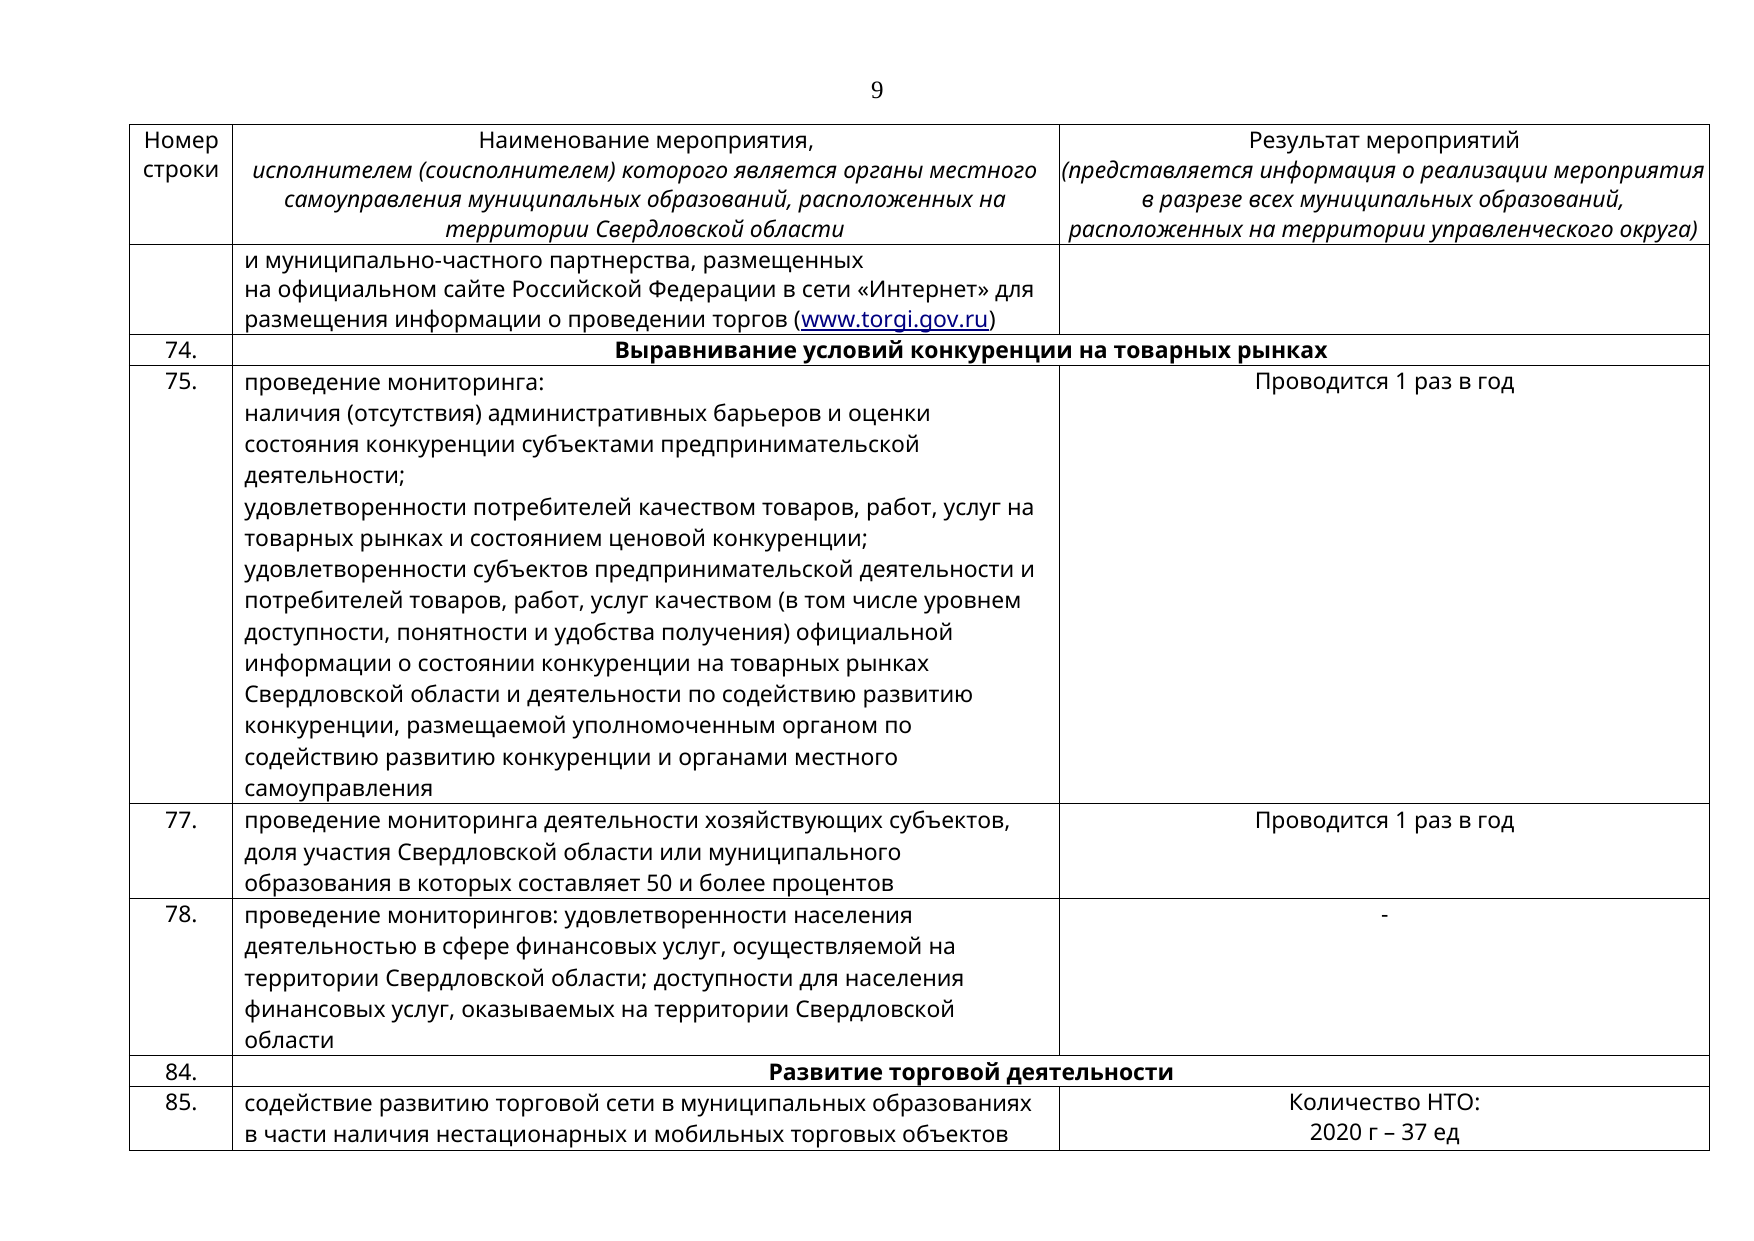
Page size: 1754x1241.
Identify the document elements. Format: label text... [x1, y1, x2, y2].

table_cell Проводится 1 раз в год [1060, 804, 1709, 898]
table_cell проведение мониторинга: наличия (отсутствия) административных барьеров и оценки состояния конкуренции субъектами предпринимательской деятельности; удовлетворенности потребителей качеством товаров, работ, услуг на товарных рынках и состоянием ценовой конкуренции; удовлетворенности субъектов предпринимательской деятельности и потребителей товаров, работ, услуг качеством (в том числе уровнем доступности, понятности и удобства получения) официальной информации о состоянии конкуренции на товарных рынках Свердловской области и деятельности по содействию развитию конкуренции, размещаемой уполномоченным органом по содействию развитию конкуренции и органами местного самоуправления [233, 366, 1059, 803]
table_cell проведение мониторингов: удовлетворенности населения деятельностью в сфере финансовых услуг, осуществляемой на территории Свердловской области; доступности для населения финансовых услуг, оказываемых на территории Свердловской области [233, 899, 1059, 1055]
table_cell Выравнивание условий конкуренции на товарных рынках [233, 335, 1709, 365]
table_cell содействие развитию торговой сети в муниципальных образованиях в части наличия нестационарных и мобильных торговых объектов [233, 1087, 1059, 1149]
table_cell - [1060, 899, 1709, 1055]
table_cell 75. [130, 366, 232, 803]
table_cell 84. [130, 1056, 232, 1086]
table_cell Проводится 1 раз в год [1060, 366, 1709, 803]
table_cell 77. [130, 804, 232, 898]
table_cell [130, 245, 232, 334]
table_cell 78. [130, 899, 232, 1055]
table_header Наименование мероприятия, исполнителем (соисполнителем) которого является органы местного самоуправления муниципальных образований, расположенных на территории Свердловской области [233, 125, 1059, 244]
table_cell Количество НТО: 2020 г – 37 ед [1060, 1087, 1709, 1149]
table_cell и муниципально-частного партнерства, размещенных на официальном сайте Российской Федерации в сети «Интернет» для размещения информации о проведении торгов (www.torgi.gov.ru) [233, 245, 1059, 334]
table_cell Развитие торговой деятельности [233, 1056, 1709, 1086]
table_cell проведение мониторинга деятельности хозяйствующих субъектов, доля участия Свердловской области или муниципального образования в которых составляет 50 и более процентов [233, 804, 1059, 898]
table_header Номер строки [130, 125, 232, 244]
table_cell 85. [130, 1087, 232, 1149]
table_cell 74. [130, 335, 232, 365]
table_cell [1060, 245, 1709, 334]
table_header Результат мероприятий (представляется информация о реализации мероприятия в разрезе всех муниципальных образований, расположенных на территории управленческого округа) [1060, 125, 1709, 244]
